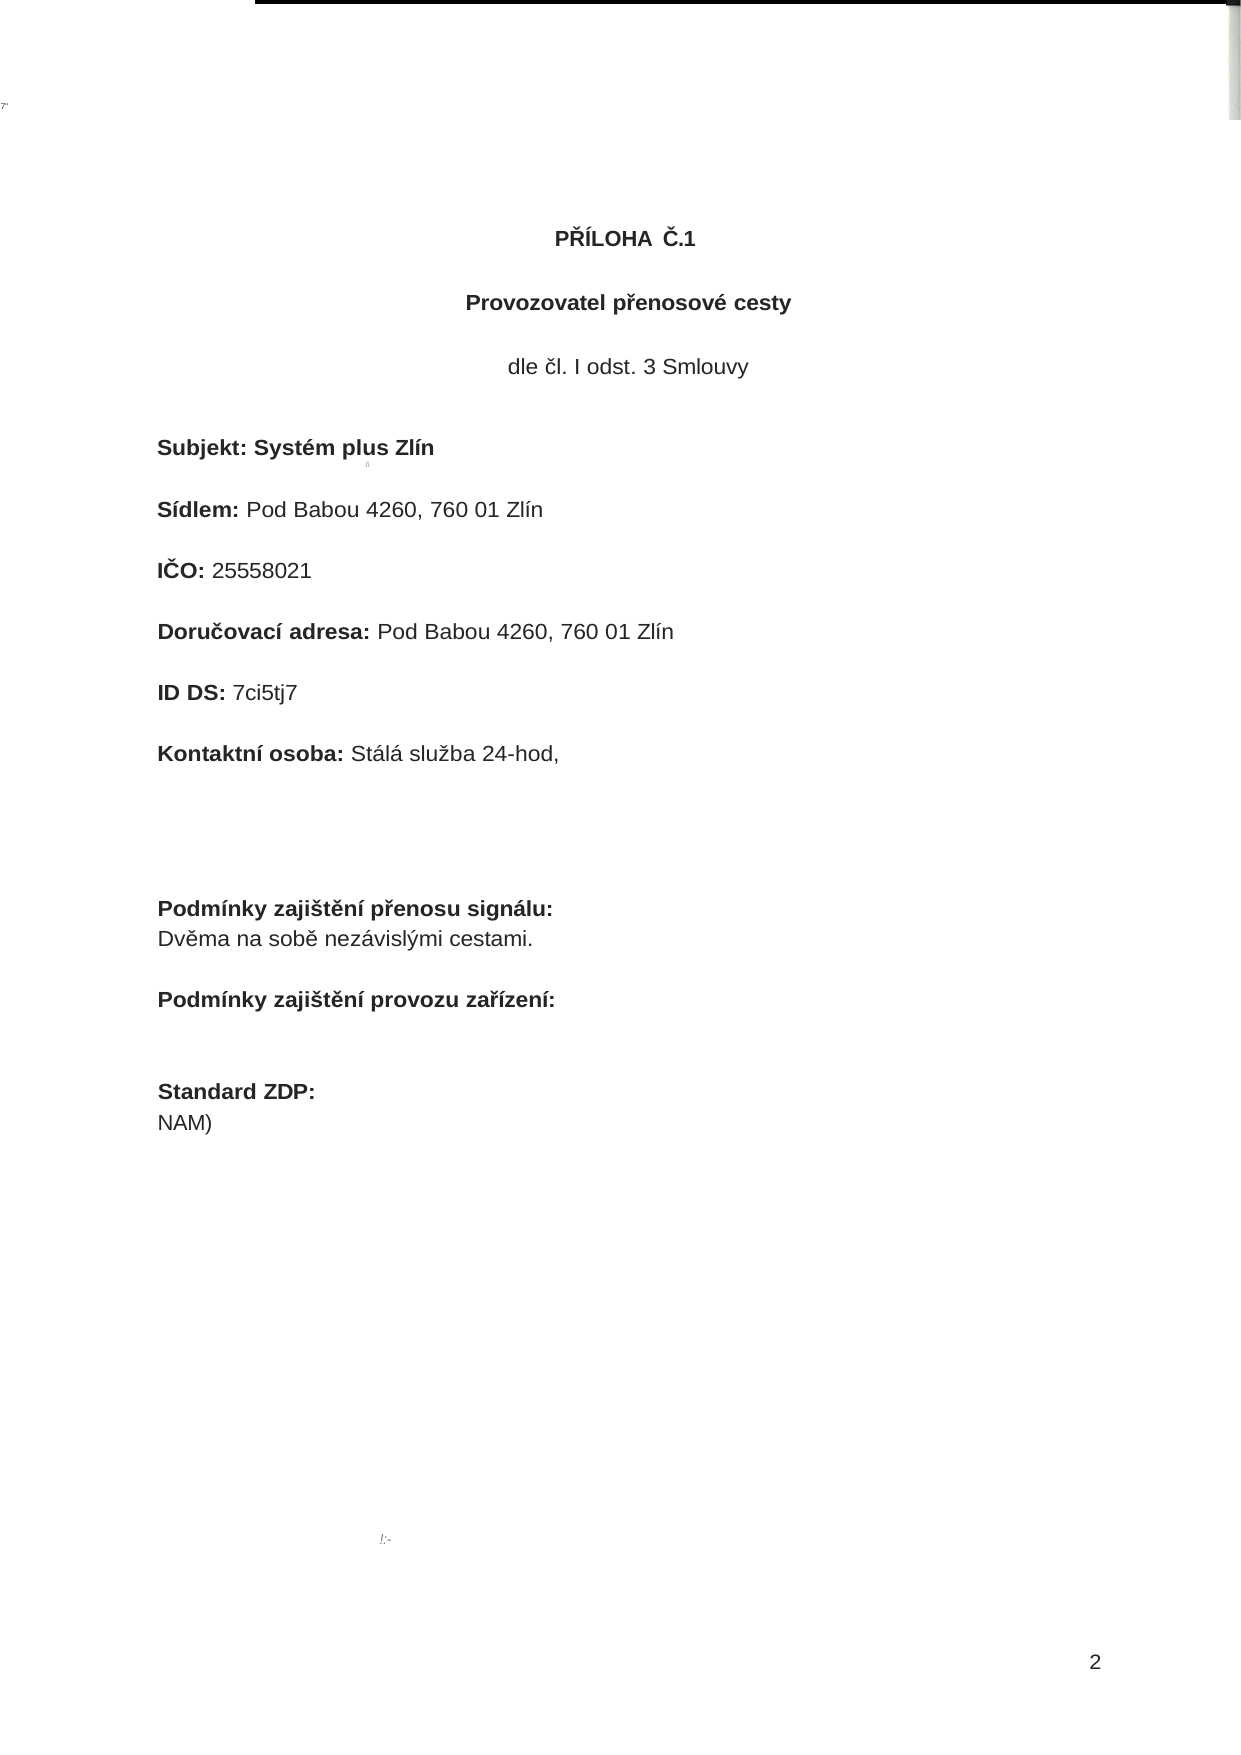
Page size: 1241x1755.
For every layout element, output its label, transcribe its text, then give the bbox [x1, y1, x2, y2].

text PŘÍLOHA Č.1 [109, 226, 1142, 251]
text ň [365, 460, 1167, 469]
text ID DS: 7ci5tj7 [157, 679, 1167, 705]
text Standard ZDP: [158, 1079, 1167, 1104]
text IČO: 25558021 [157, 558, 1167, 583]
text Doručovací adresa: Pod Babou 4260, 760 01 Zlín [157, 618, 1167, 644]
text 7" [0, 102, 1167, 111]
text Podmínky zajištění přenosu signálu: [157, 896, 1167, 921]
text !:- [379, 1531, 1167, 1547]
text Kontaktní osoba: Stálá služba 24-hod, [157, 741, 1167, 766]
text NAM) [157, 1110, 1167, 1135]
text Sídlem: Pod Babou 4260, 760 01 Zlín [157, 497, 1167, 522]
text Dvěma na sobě nezávislými cestami. [157, 926, 1167, 951]
text Podmínky zajištění provozu zařízení: [157, 987, 1167, 1013]
text Provozovatel přenosové cesty [116, 289, 1142, 314]
text Subjekt: Systém plus Zlín [157, 436, 1167, 460]
text dle čl. I odst. 3 Smlouvy [115, 354, 1142, 379]
